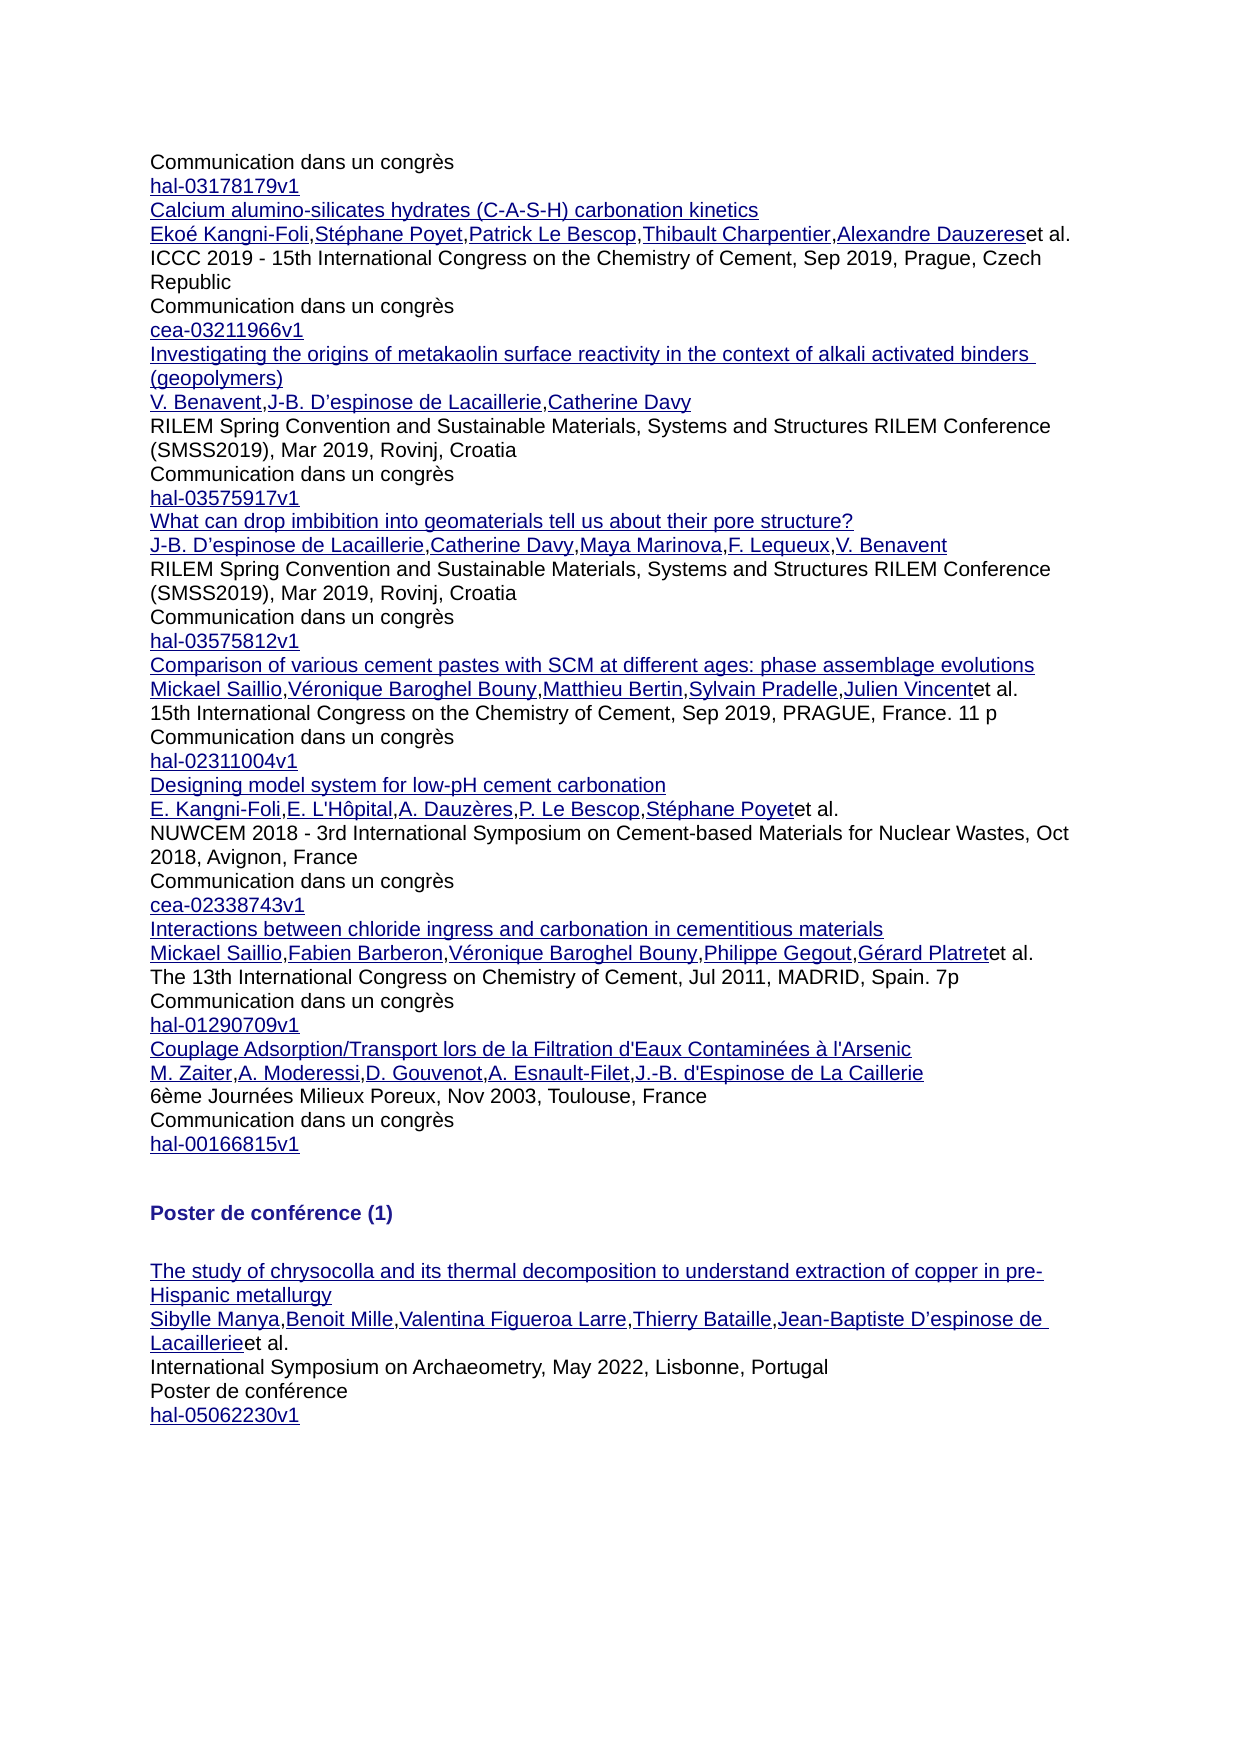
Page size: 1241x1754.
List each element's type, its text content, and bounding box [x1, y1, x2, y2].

table_cell Communication dans un congrès hal-03178179v1 [150, 150, 1090, 198]
table_header The study of chrysocolla and its thermal decomposition to understand extraction of copper in pre-Hispanic metallurgy Sibylle Manya,Benoit Mille,Valentina Figueroa Larre,Thierry Bataille,Jean-Baptiste D’espinose de Lacaillerieet al. International Symposium on Archaeometry, May 2022, Lisbonne, Portugal Poster de conférence hal-05062230v1 [150, 1259, 1090, 1427]
table_cell Investigating the origins of metakaolin surface reactivity in the context of alkali activated binders (geopolymers) V. Benavent,J-B. D’espinose de Lacaillerie,Catherine Davy RILEM Spring Convention and Sustainable Materials, Systems and Structures RILEM Conference (SMSS2019), Mar 2019, Rovinj, Croatia Communication dans un congrès hal-03575917v1 [150, 342, 1090, 509]
table_cell Couplage Adsorption/Transport lors de la Filtration d'Eaux Contaminées à l'Arsenic M. Zaiter,A. Moderessi,D. Gouvenot,A. Esnault-Filet,J.-B. d'Espinose de La Caillerie 6ème Journées Milieux Poreux, Nov 2003, Toulouse, France Communication dans un congrès hal-00166815v1 [150, 1036, 1090, 1156]
table_cell Comparison of various cement pastes with SCM at different ages: phase assemblage evolutions Mickael Saillio,Véronique Baroghel Bouny,Matthieu Bertin,Sylvain Pradelle,Julien Vincentet al. 15th International Congress on the Chemistry of Cement, Sep 2019, PRAGUE, France. 11 p Communication dans un congrès hal-02311004v1 [150, 653, 1090, 773]
table_cell Calcium alumino-silicates hydrates (C-A-S-H) carbonation kinetics Ekoé Kangni-Foli,Stéphane Poyet,Patrick Le Bescop,Thibault Charpentier,Alexandre Dauzereset al. ICCC 2019 - 15th International Congress on the Chemistry of Cement, Sep 2019, Prague, Czech Republic Communication dans un congrès cea-03211966v1 [150, 198, 1090, 342]
subtitle Poster de conférence (1) [150, 1201, 1090, 1225]
table_cell What can drop imbibition into geomaterials tell us about their pore structure? J-B. D’espinose de Lacaillerie,Catherine Davy,Maya Marinova,F. Lequeux,V. Benavent RILEM Spring Convention and Sustainable Materials, Systems and Structures RILEM Conference (SMSS2019), Mar 2019, Rovinj, Croatia Communication dans un congrès hal-03575812v1 [150, 509, 1090, 653]
table_cell Interactions between chloride ingress and carbonation in cementitious materials Mickael Saillio,Fabien Barberon,Véronique Baroghel Bouny,Philippe Gegout,Gérard Platretet al. The 13th International Congress on Chemistry of Cement, Jul 2011, MADRID, Spain. 7p Communication dans un congrès hal-01290709v1 [150, 917, 1090, 1036]
table_cell Designing model system for low-pH cement carbonation E. Kangni-Foli,E. L'Hôpital,A. Dauzères,P. Le Bescop,Stéphane Poyetet al. NUWCEM 2018 - 3rd International Symposium on Cement-based Materials for Nuclear Wastes, Oct 2018, Avignon, France Communication dans un congrès cea-02338743v1 [150, 773, 1090, 917]
